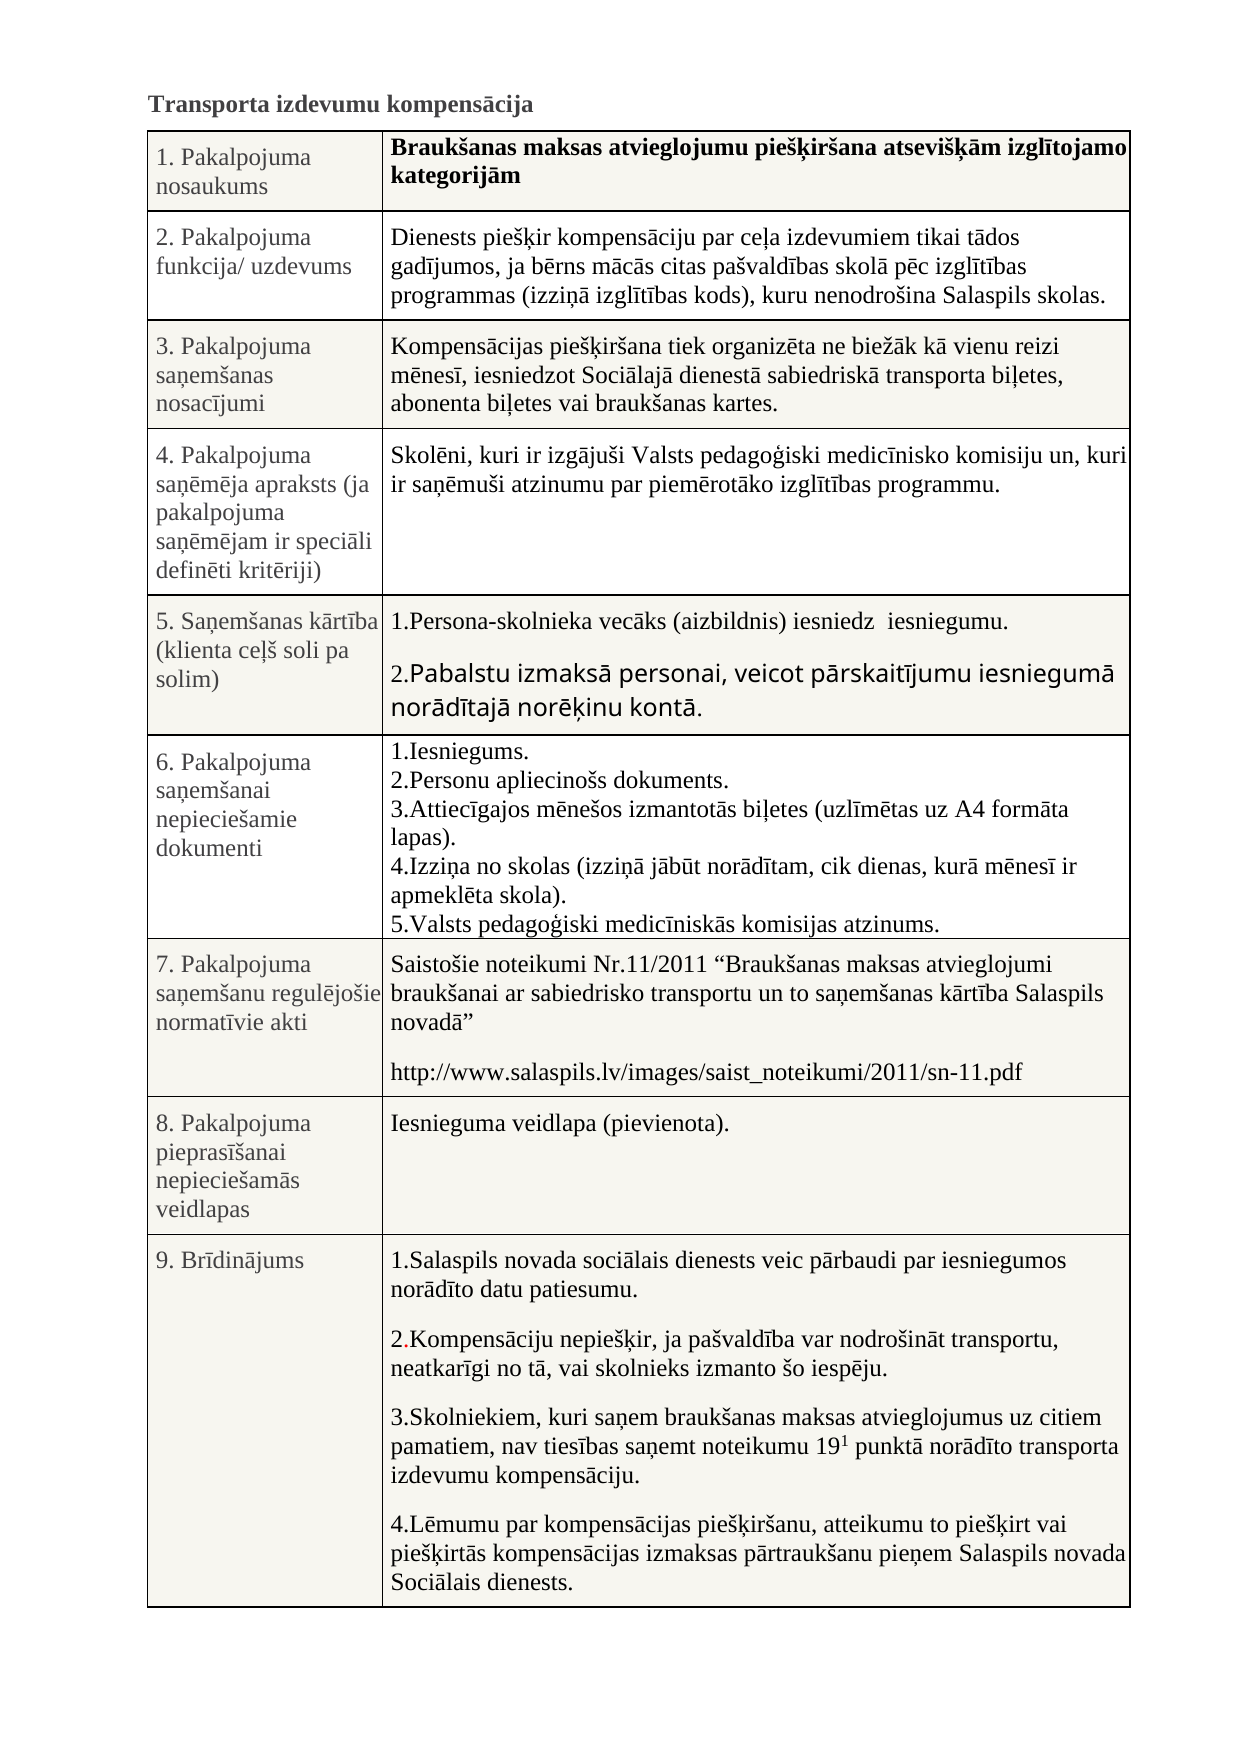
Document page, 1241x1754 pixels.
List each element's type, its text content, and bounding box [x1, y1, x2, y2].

table_cell 1.Iesniegums. 2.Personu apliecinošs dokuments. 3.Attiecīgajos mēnešos izmantotās biļetes (uzlīmētas uz A4 formāta lapas). 4.Izziņa no skolas (izziņā jābūt norādītam, cik dienas, kurā mēnesī ir apmeklēta skola). 5.Valsts pedagoģiski medicīniskās komisijas atzinums. [383, 736, 1129, 937]
table_cell 5. Saņemšanas kārtība (klienta ceļš soli pa solim) [148, 596, 382, 734]
table_cell 4. Pakalpojuma saņēmēja apraksts (ja pakalpojuma saņēmējam ir speciāli definēti kritēriji) [148, 429, 382, 594]
table_cell 3. Pakalpojuma saņemšanas nosacījumi [148, 321, 382, 428]
table_cell 1.Salaspils novada sociālais dienests veic pārbaudi par iesniegumos norādīto datu patiesumu. 2.Kompensāciju nepiešķir, ja pašvaldība var nodrošināt transportu, neatkarīgi no tā, vai skolnieks izmanto šo iespēju. 3.Skolniekiem, kuri saņem braukšanas maksas atvieglojumus uz citiem pamatiem, nav tiesības saņemt noteikumu 191 punktā norādīto transporta izdevumu kompensāciju. 4.Lēmumu par kompensācijas piešķiršanu, atteikumu to piešķirt vai piešķirtās kompensācijas izmaksas pārtraukšanu pieņem Salaspils novada Sociālais dienests. [383, 1235, 1129, 1606]
table_cell Dienests piešķir kompensāciju par ceļa izdevumiem tikai tādos gadījumos, ja bērns mācās citas pašvaldības skolā pēc izglītības programmas (izziņā izglītības kods), kuru nenodrošina Salaspils skolas. [383, 212, 1129, 319]
table_cell Kompensācijas piešķiršana tiek organizēta ne biežāk kā vienu reizi mēnesī, iesniedzot Sociālajā dienestā sabiedriskā transporta biļetes, abonenta biļetes vai braukšanas kartes. [383, 321, 1129, 428]
table_cell 8. Pakalpojuma pieprasīšanai nepieciešamās veidlapas [148, 1097, 382, 1233]
table_header 1. Pakalpojuma nosaukums [148, 132, 382, 210]
table_cell 1.Persona-skolnieka vecāks (aizbildnis) iesniedz iesniegumu. 2.Pabalstu izmaksā personai, veicot pārskaitījumu iesniegumā norādītajā norēķinu kontā. [383, 596, 1129, 734]
table_header Braukšanas maksas atvieglojumu piešķiršana atsevišķām izglītojamo kategorijām [383, 132, 1129, 210]
table_cell Skolēni, kuri ir izgājuši Valsts pedagoģiski medicīnisko komisiju un, kuri ir saņēmuši atzinumu par piemērotāko izglītības programmu. [383, 429, 1129, 594]
table_cell 7. Pakalpojuma saņemšanu regulējošie normatīvie akti [148, 939, 382, 1096]
text Transporta izdevumu kompensācija [148, 89, 1152, 117]
table_cell Saistošie noteikumi Nr.11/2011 “Braukšanas maksas atvieglojumi braukšanai ar sabiedrisko transportu un to saņemšanas kārtība Salaspils novadā” http://www.salaspils.lv/images/saist_noteikumi/2011/sn-11.pdf [383, 939, 1129, 1096]
table_cell 2. Pakalpojuma funkcija/ uzdevums [148, 212, 382, 319]
table_cell 6. Pakalpojuma saņemšanai nepieciešamie dokumenti [148, 736, 382, 937]
table_cell Iesnieguma veidlapa (pievienota). [383, 1097, 1129, 1233]
table_cell 9. Brīdinājums [148, 1235, 382, 1606]
